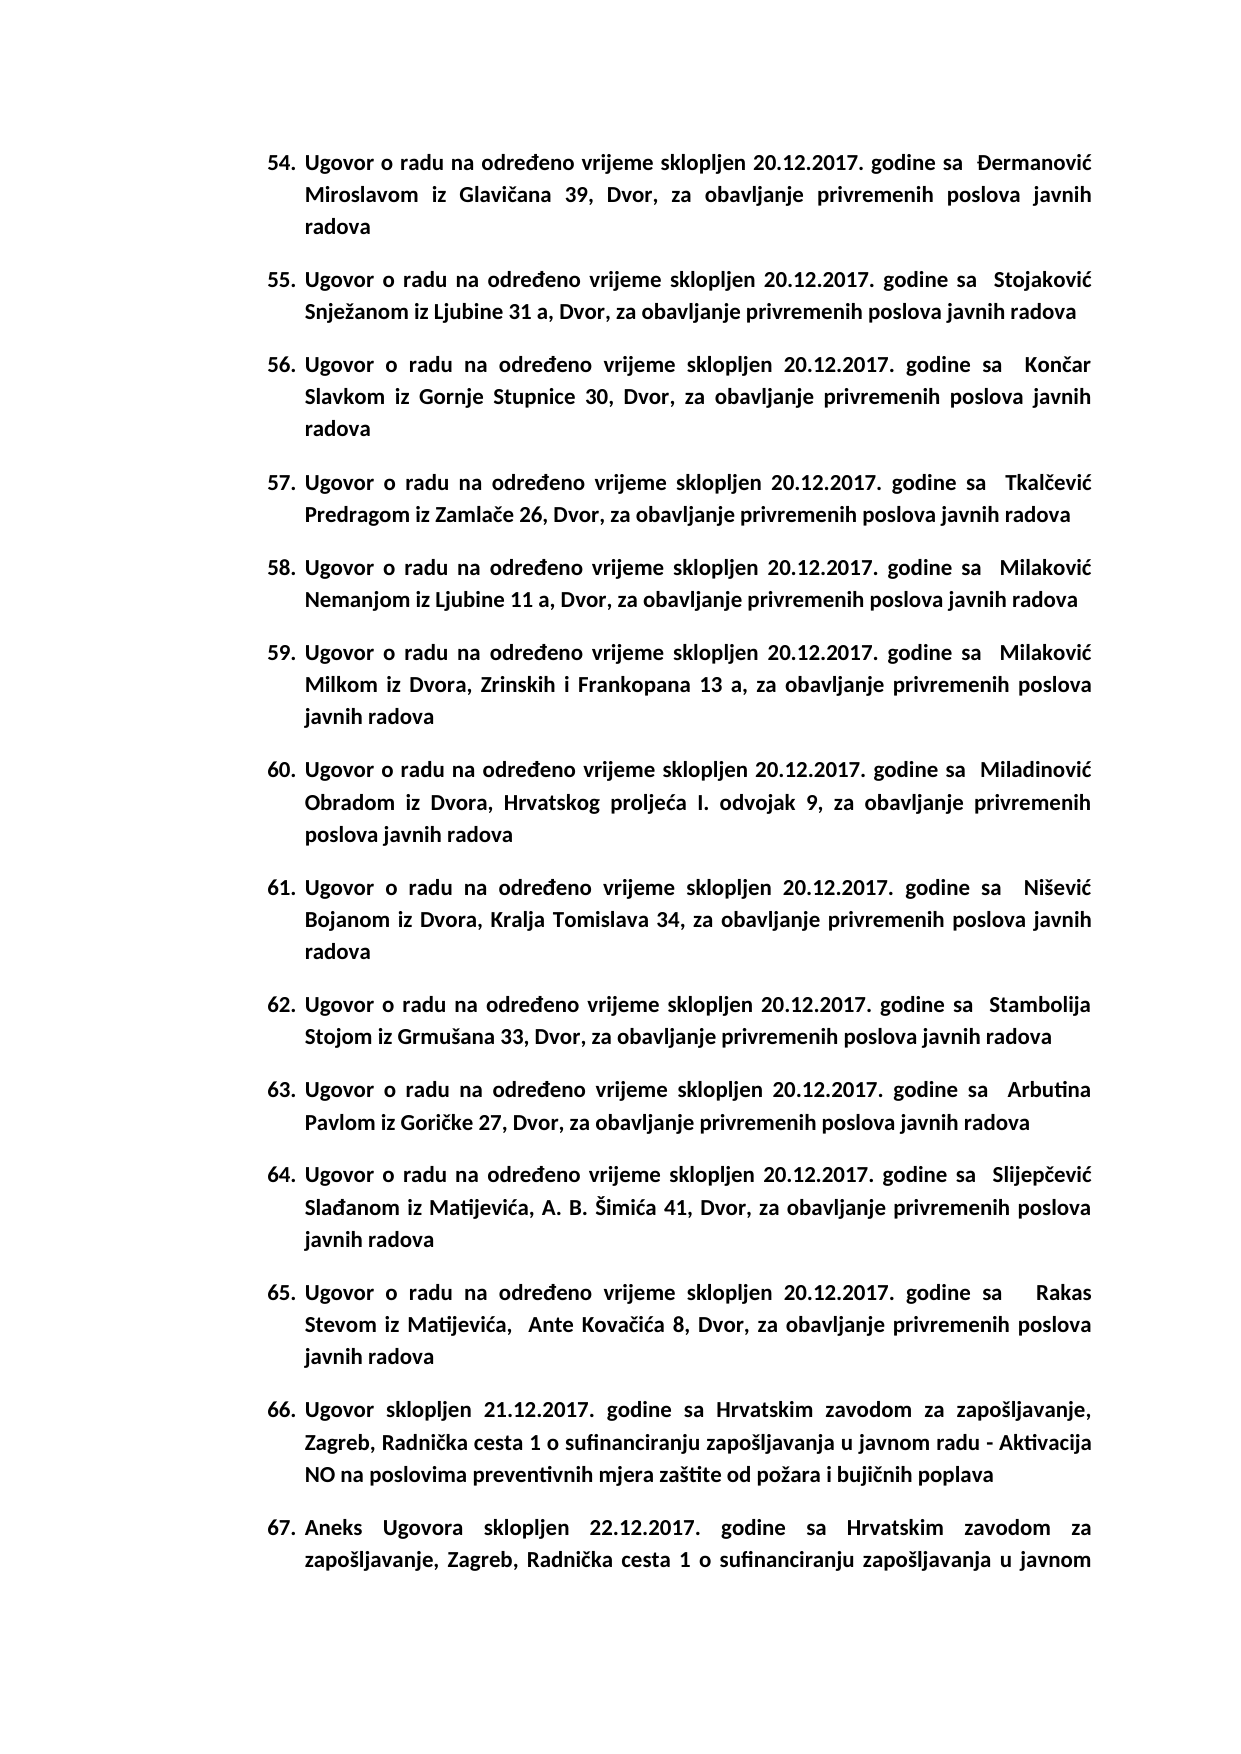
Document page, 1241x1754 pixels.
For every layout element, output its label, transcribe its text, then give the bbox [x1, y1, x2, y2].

list Ugovor o radu na određeno vrijeme sklopljen 20.12.2017. godine sa Miladinović Obradom iz Dvora, Hrvatskog proljeća I. odvojak 9, za obavljanje privremenih poslova javnih radova [267, 755, 1093, 848]
list Ugovor o radu na određeno vrijeme sklopljen 20.12.2017. godine sa Nišević Bojanom iz Dvora, Kralja Tomislava 34, za obavljanje privremenih poslova javnih radova [267, 873, 1093, 965]
list Ugovor o radu na određeno vrijeme sklopljen 20.12.2017. godine sa Milaković Nemanjom iz Ljubine 11 a, Dvor, za obavljanje privremenih poslova javnih radova [267, 553, 1093, 613]
list Ugovor o radu na određeno vrijeme sklopljen 20.12.2017. godine sa Milaković Milkom iz Dvora, Zrinskih i Frankopana 13 a, za obavljanje privremenih poslova javnih radova [267, 638, 1093, 730]
list Ugovor o radu na određeno vrijeme sklopljen 20.12.2017. godine sa Tkalčević Predragom iz Zamlače 26, Dvor, za obavljanje privremenih poslova javnih radova [267, 468, 1093, 528]
list Aneks Ugovora sklopljen 22.12.2017. godine sa Hrvatskim zavodom za zapošljavanje, Zagreb, Radnička cesta 1 o sufinanciranju zapošljavanja u javnom [267, 1513, 1093, 1573]
list Ugovor o radu na određeno vrijeme sklopljen 20.12.2017. godine sa Arbutina Pavlom iz Goričke 27, Dvor, za obavljanje privremenih poslova javnih radova [267, 1075, 1093, 1136]
list Ugovor o radu na određeno vrijeme sklopljen 20.12.2017. godine sa Rakas Stevom iz Matijevića, Ante Kovačića 8, Dvor, za obavljanje privremenih poslova javnih radova [267, 1278, 1093, 1370]
list Ugovor o radu na određeno vrijeme sklopljen 20.12.2017. godine sa Končar Slavkom iz Gornje Stupnice 30, Dvor, za obavljanje privremenih poslova javnih radova [267, 350, 1093, 443]
list Ugovor o radu na određeno vrijeme sklopljen 20.12.2017. godine sa Đermanović Miroslavom iz Glavičana 39, Dvor, za obavljanje privremenih poslova javnih radova [267, 148, 1093, 240]
list Ugovor o radu na određeno vrijeme sklopljen 20.12.2017. godine sa Stojaković Snježanom iz Ljubine 31 a, Dvor, za obavljanje privremenih poslova javnih radova [267, 265, 1093, 325]
list Ugovor o radu na određeno vrijeme sklopljen 20.12.2017. godine sa Stambolija Stojom iz Grmušana 33, Dvor, za obavljanje privremenih poslova javnih radova [267, 990, 1093, 1050]
list Ugovor sklopljen 21.12.2017. godine sa Hrvatskim zavodom za zapošljavanje, Zagreb, Radnička cesta 1 o sufinanciranju zapošljavanja u javnom radu - Aktivacija NO na poslovima preventivnih mjera zaštite od požara i bujičnih poplava [267, 1395, 1093, 1488]
list Ugovor o radu na određeno vrijeme sklopljen 20.12.2017. godine sa Slijepčević Slađanom iz Matijevića, A. B. Šimića 41, Dvor, za obavljanje privremenih poslova javnih radova [267, 1161, 1093, 1253]
